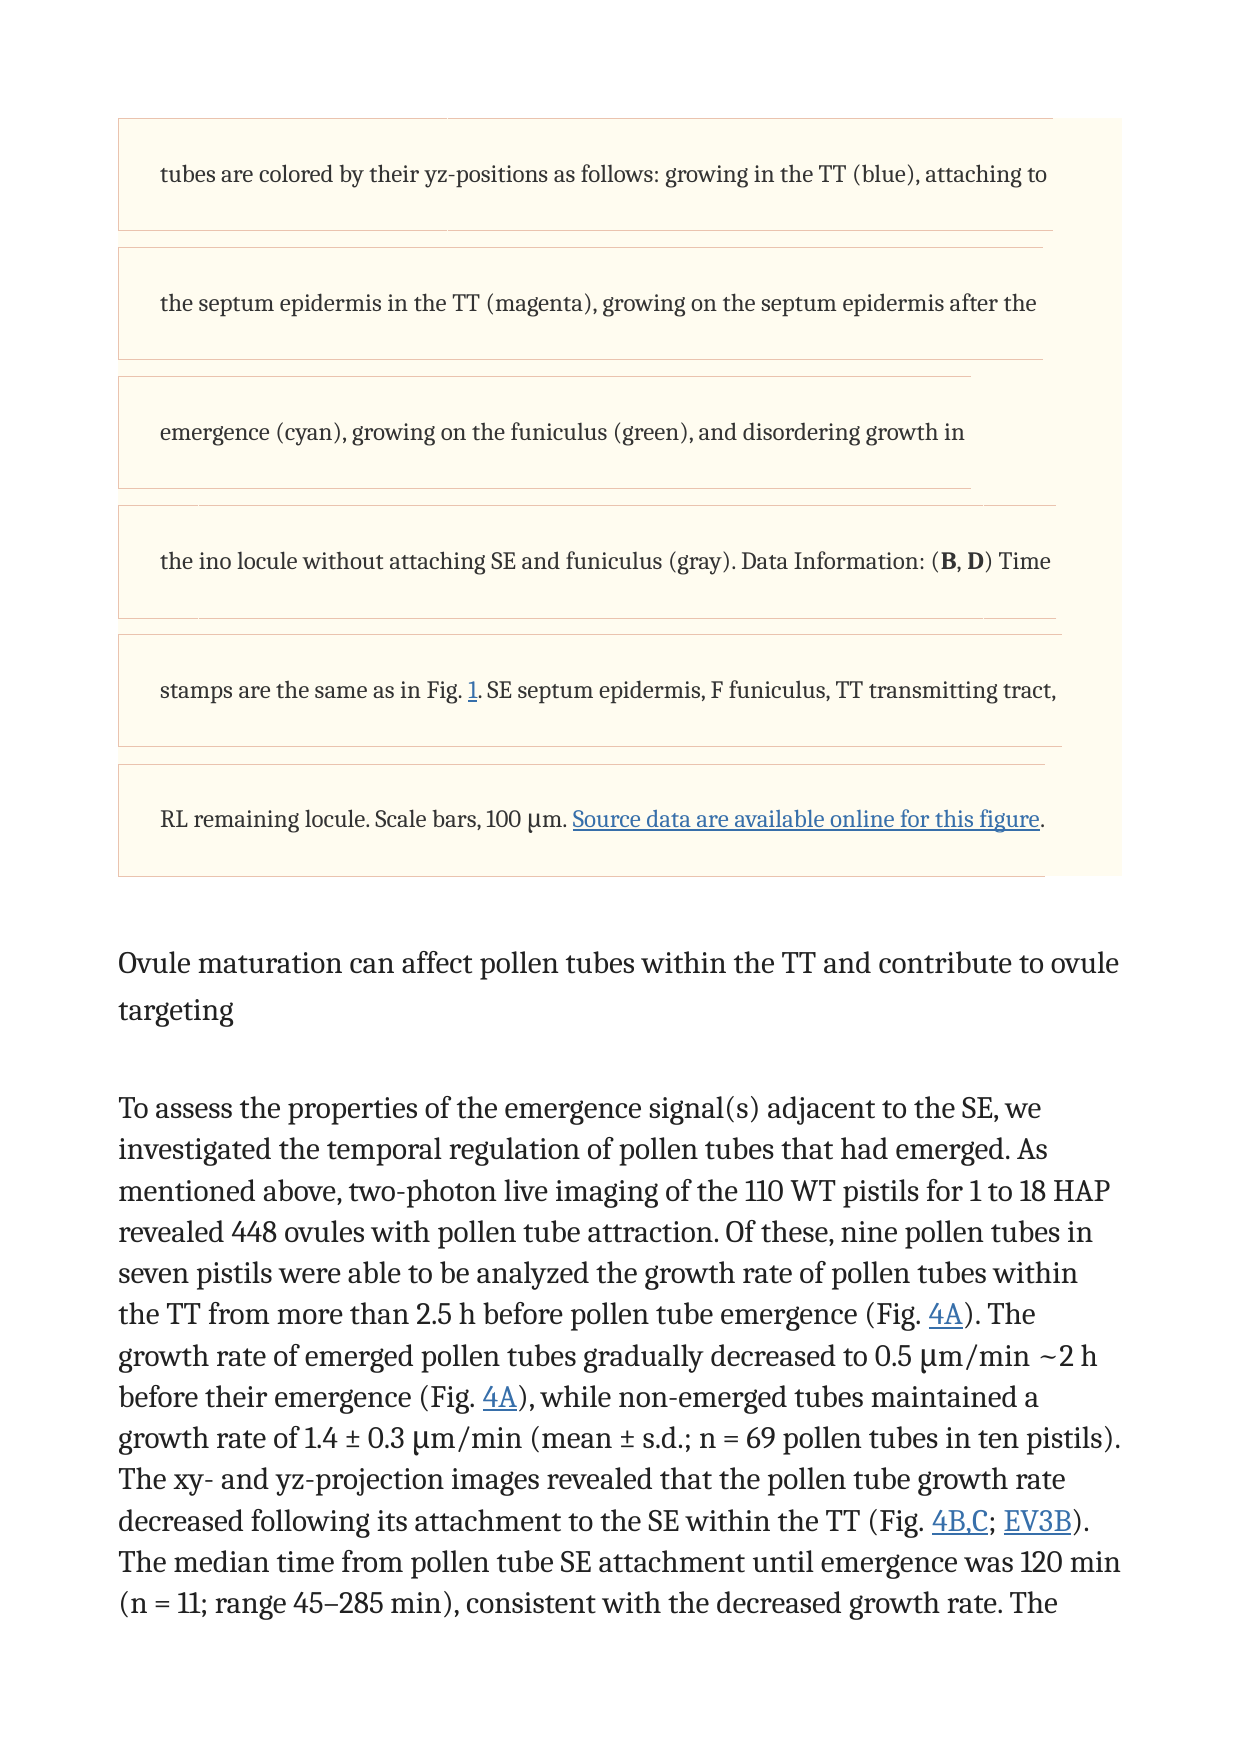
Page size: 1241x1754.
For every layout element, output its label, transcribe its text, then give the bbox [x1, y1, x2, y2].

subtitle Ovule maturation can affect pollen tubes within the TT and contribute to ovule targeting [118, 934, 1122, 1028]
text To assess the properties of the emergence signal(s) adjacent to the SE, we investigated the temporal regulation of pollen tubes that had emerged. As mentioned above, two-photon live imaging of the 110 WT pistils for 1 to 18 HAP revealed 448 ovules with pollen tube attraction. Of these, nine pollen tubes in seven pistils were able to be analyzed the growth rate of pollen tubes within the TT from more than 2.5 h before pollen tube emergence (Fig. 4A). The growth rate of emerged pollen tubes gradually decreased to 0.5 μm/min ~2 h before their emergence (Fig. 4A), while non-emerged tubes maintained a growth rate of 1.4 ± 0.3 μm/min (mean ± s.d.; n = 69 pollen tubes in ten pistils). The xy- and yz-projection images revealed that the pollen tube growth rate decreased following its attachment to the SE within the TT (Fig. 4B,C; EV3B). The median time from pollen tube SE attachment until emergence was 120 min (n = 11; range 45–285 min), consistent with the decreased growth rate. The [118, 1090, 1122, 1621]
text tubes are colored by their yz-positions as follows: growing in the TT (blue), attaching to the septum epidermis in the TT (magenta), growing on the septum epidermis after the emergence (cyan), growing on the funiculus (green), and disordering growth in the ino locule without attaching SE and funiculus (gray). Data Information: (B, D) Time stamps are the same as in Fig. 1. SE septum epidermis, F funiculus, TT transmitting tract, RL remaining locule. Scale bars, 100 μm. Source data are available online for this figure. [118, 118, 1122, 876]
